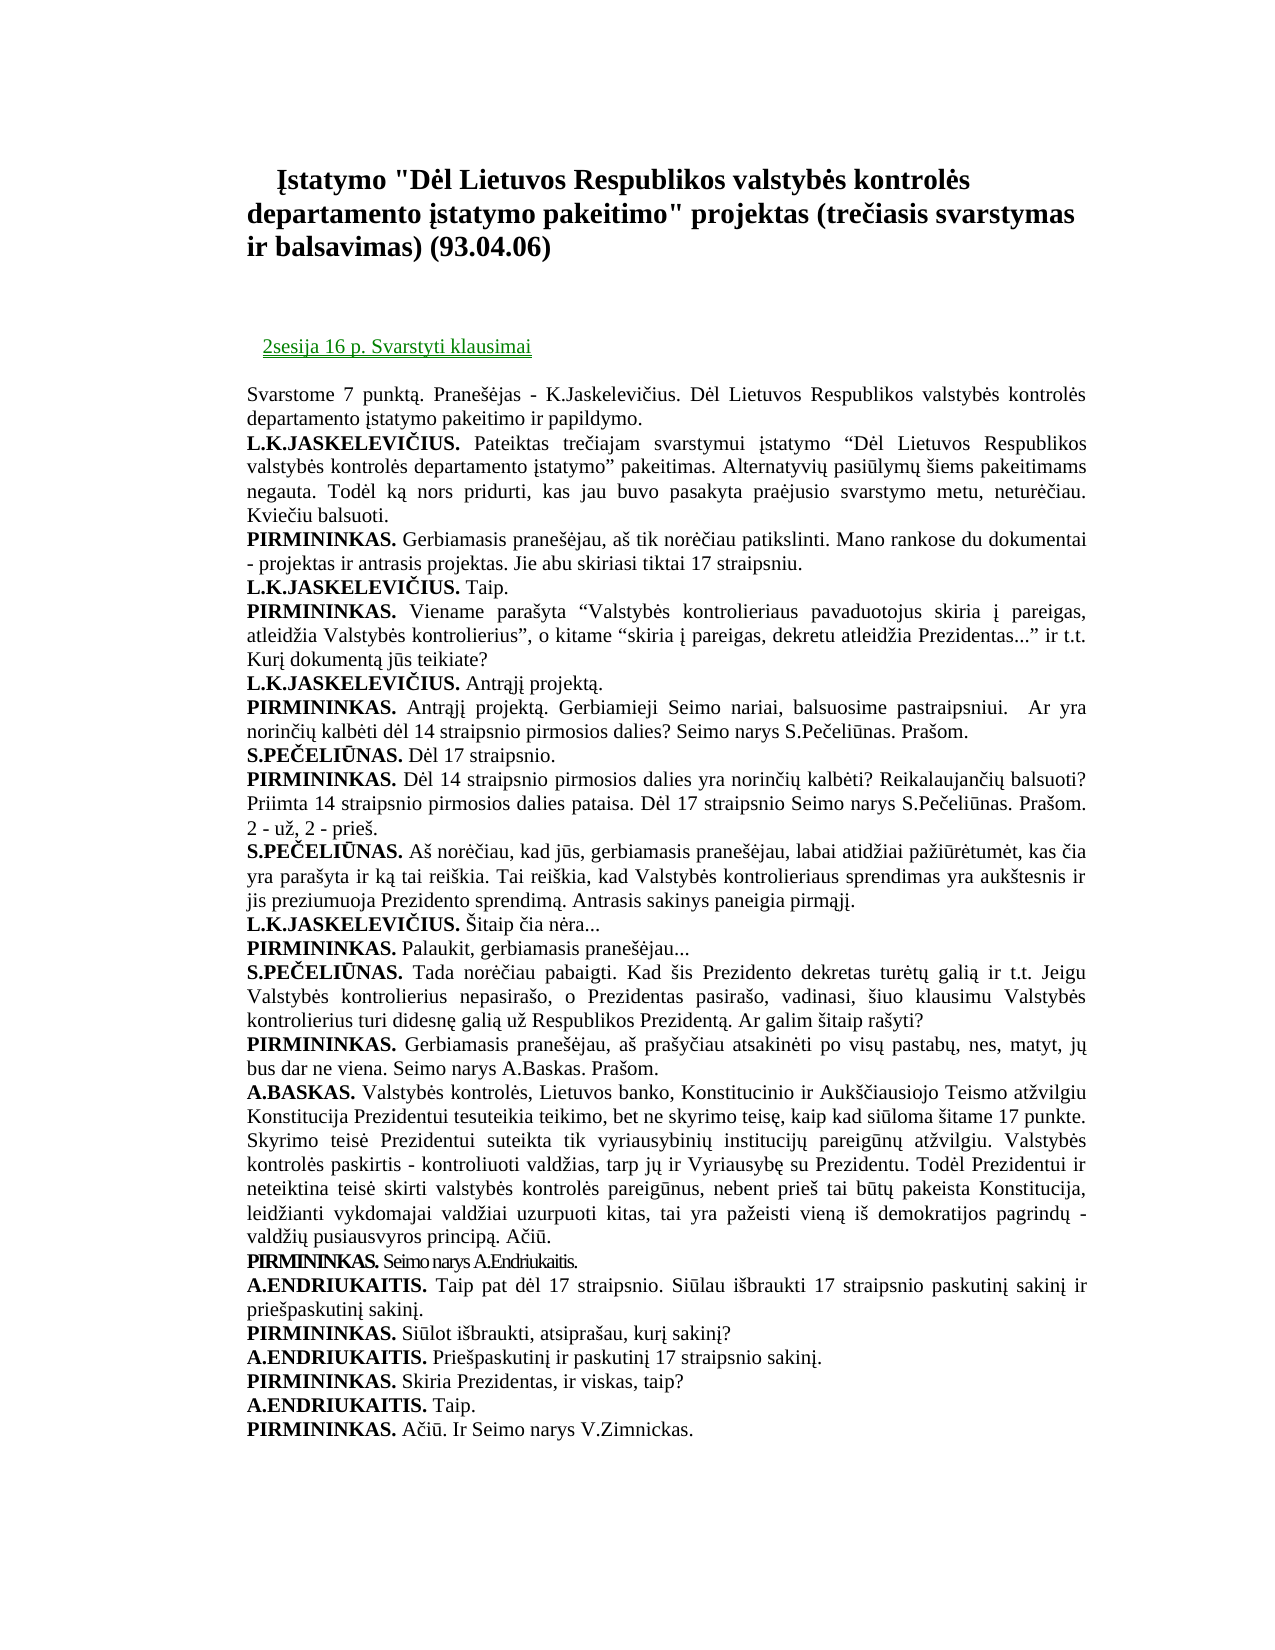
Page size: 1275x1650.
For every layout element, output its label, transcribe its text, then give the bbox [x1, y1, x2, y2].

text PIRMININKAS. Antrąjį projektą. Gerbiamieji Seimo nariai, balsuosime pastraipsniui. Ar yra norinčių kalbėti dėl 14 straipsnio pirmosios dalies? Seimo narys S.Pečeliūnas. Prašom. [247, 695, 1087, 743]
text L.K.JASKELEVIČIUS. Antrąjį projektą. [247, 671, 1087, 695]
text PIRMININKAS. Seimo narys A.Endriukaitis. [247, 1248, 1087, 1273]
text PIRMININKAS. Dėl 14 straipsnio pirmosios dalies yra norinčių kalbėti? Reikalaujančių balsuoti? Priimta 14 straipsnio pirmosios dalies pataisa. Dėl 17 straipsnio Seimo narys S.Pečeliūnas. Prašom. 2 - už, 2 - prieš. [247, 767, 1087, 839]
text A.ENDRIUKAITIS. Priešpaskutinį ir paskutinį 17 straipsnio sakinį. [247, 1345, 1087, 1369]
text PIRMININKAS. Palaukit, gerbiamasis pranešėjau... [247, 936, 1087, 960]
text PIRMININKAS. Siūlot išbraukti, atsiprašau, kurį sakinį? [247, 1321, 1087, 1345]
text PIRMININKAS. Viename parašyta “Valstybės kontrolieriaus pavaduotojus skiria į pareigas, atleidžia Valstybės kontrolierius”, o kitame “skiria į pareigas, dekretu atleidžia Prezidentas...” ir t.t. Kurį dokumentą jūs teikiate? [247, 599, 1087, 671]
text S.PEČELIŪNAS. Dėl 17 straipsnio. [247, 743, 1087, 767]
text PIRMININKAS. Skiria Prezidentas, ir viskas, taip? [247, 1369, 1087, 1393]
text A.BASKAS. Valstybės kontrolės, Lietuvos banko, Konstitucinio ir Aukščiausiojo Teismo atžvilgiu Konstitucija Prezidentui tesuteikia teikimo, bet ne skyrimo teisę, kaip kad siūloma šitame 17 punkte. Skyrimo teisė Prezidentui suteikta tik vyriausybinių institucijų pareigūnų atžvilgiu. Valstybės kontrolės paskirtis - kontroliuoti valdžias, tarp jų ir Vyriausybę su Prezidentu. Todėl Prezidentui ir neteiktina teisė skirti valstybės kontrolės pareigūnus, nebent prieš tai būtų pakeista Konstitucija, leidžianti vykdomajai valdžiai uzurpuoti kitas, tai yra pažeisti vieną iš demokratijos pagrindų - valdžių pusiausvyros principą. Ačiū. [247, 1080, 1087, 1248]
text L.K.JASKELEVIČIUS. Taip. [247, 575, 1087, 599]
text S.PEČELIŪNAS. Tada norėčiau pabaigti. Kad šis Prezidento dekretas turėtų galią ir t.t. Jeigu Valstybės kontrolierius nepasirašo, o Prezidentas pasirašo, vadinasi, šiuo klausimu Valstybės kontrolierius turi didesnę galią už Respublikos Prezidentą. Ar galim šitaip rašyti? [247, 960, 1087, 1032]
text S.PEČELIŪNAS. Aš norėčiau, kad jūs, gerbiamasis pranešėjau, labai atidžiai pažiūrėtumėt, kas čia yra parašyta ir ką tai reiškia. Tai reiškia, kad Valstybės kontrolieriaus sprendimas yra aukštesnis ir jis preziumuoja Prezidento sprendimą. Antrasis sakinys paneigia pirmąjį. [247, 839, 1087, 912]
text PIRMININKAS. Ačiū. Ir Seimo narys V.Zimnickas. [247, 1417, 1087, 1441]
text A.ENDRIUKAITIS. Taip. [247, 1393, 1087, 1417]
text Svarstome 7 punktą. Pranešėjas - K.Jaskelevičius. Dėl Lietuvos Respublikos valstybės kontrolės departamento įstatymo pakeitimo ir papildymo. [247, 382, 1087, 430]
text PIRMININKAS. Gerbiamasis pranešėjau, aš prašyčiau atsakinėti po visų pastabų, nes, matyt, jų bus dar ne viena. Seimo narys A.Baskas. Prašom. [247, 1032, 1087, 1080]
text L.K.JASKELEVIČIUS. Šitaip čia nėra... [247, 912, 1087, 936]
text Įstatymo "Dėl Lietuvos Respublikos valstybės kontrolės departamento įstatymo pakeitimo" projektas (trečiasis svarstymas ir balsavimas) (93.04.06) [247, 162, 1087, 263]
text L.K.JASKELEVIČIUS. Pateiktas trečiajam svarstymui įstatymo “Dėl Lietuvos Respublikos valstybės kontrolės departamento įstatymo” pakeitimas. Alternatyvių pasiūlymų šiems pakeitimams negauta. Todėl ką nors pridurti, kas jau buvo pasakyta praėjusio svarstymo metu, neturėčiau. Kviečiu balsuoti. [247, 430, 1087, 527]
text PIRMININKAS. Gerbiamasis pranešėjau, aš tik norėčiau patikslinti. Mano rankose du dokumentai - projektas ir antrasis projektas. Jie abu skiriasi tiktai 17 straipsniu. [247, 527, 1087, 575]
text 2sesija 16 p. Svarstyti klausimai2sesija16po [262, 334, 1087, 358]
text A.ENDRIUKAITIS. Taip pat dėl 17 straipsnio. Siūlau išbraukti 17 straipsnio paskutinį sakinį ir priešpaskutinį sakinį. [247, 1273, 1087, 1321]
